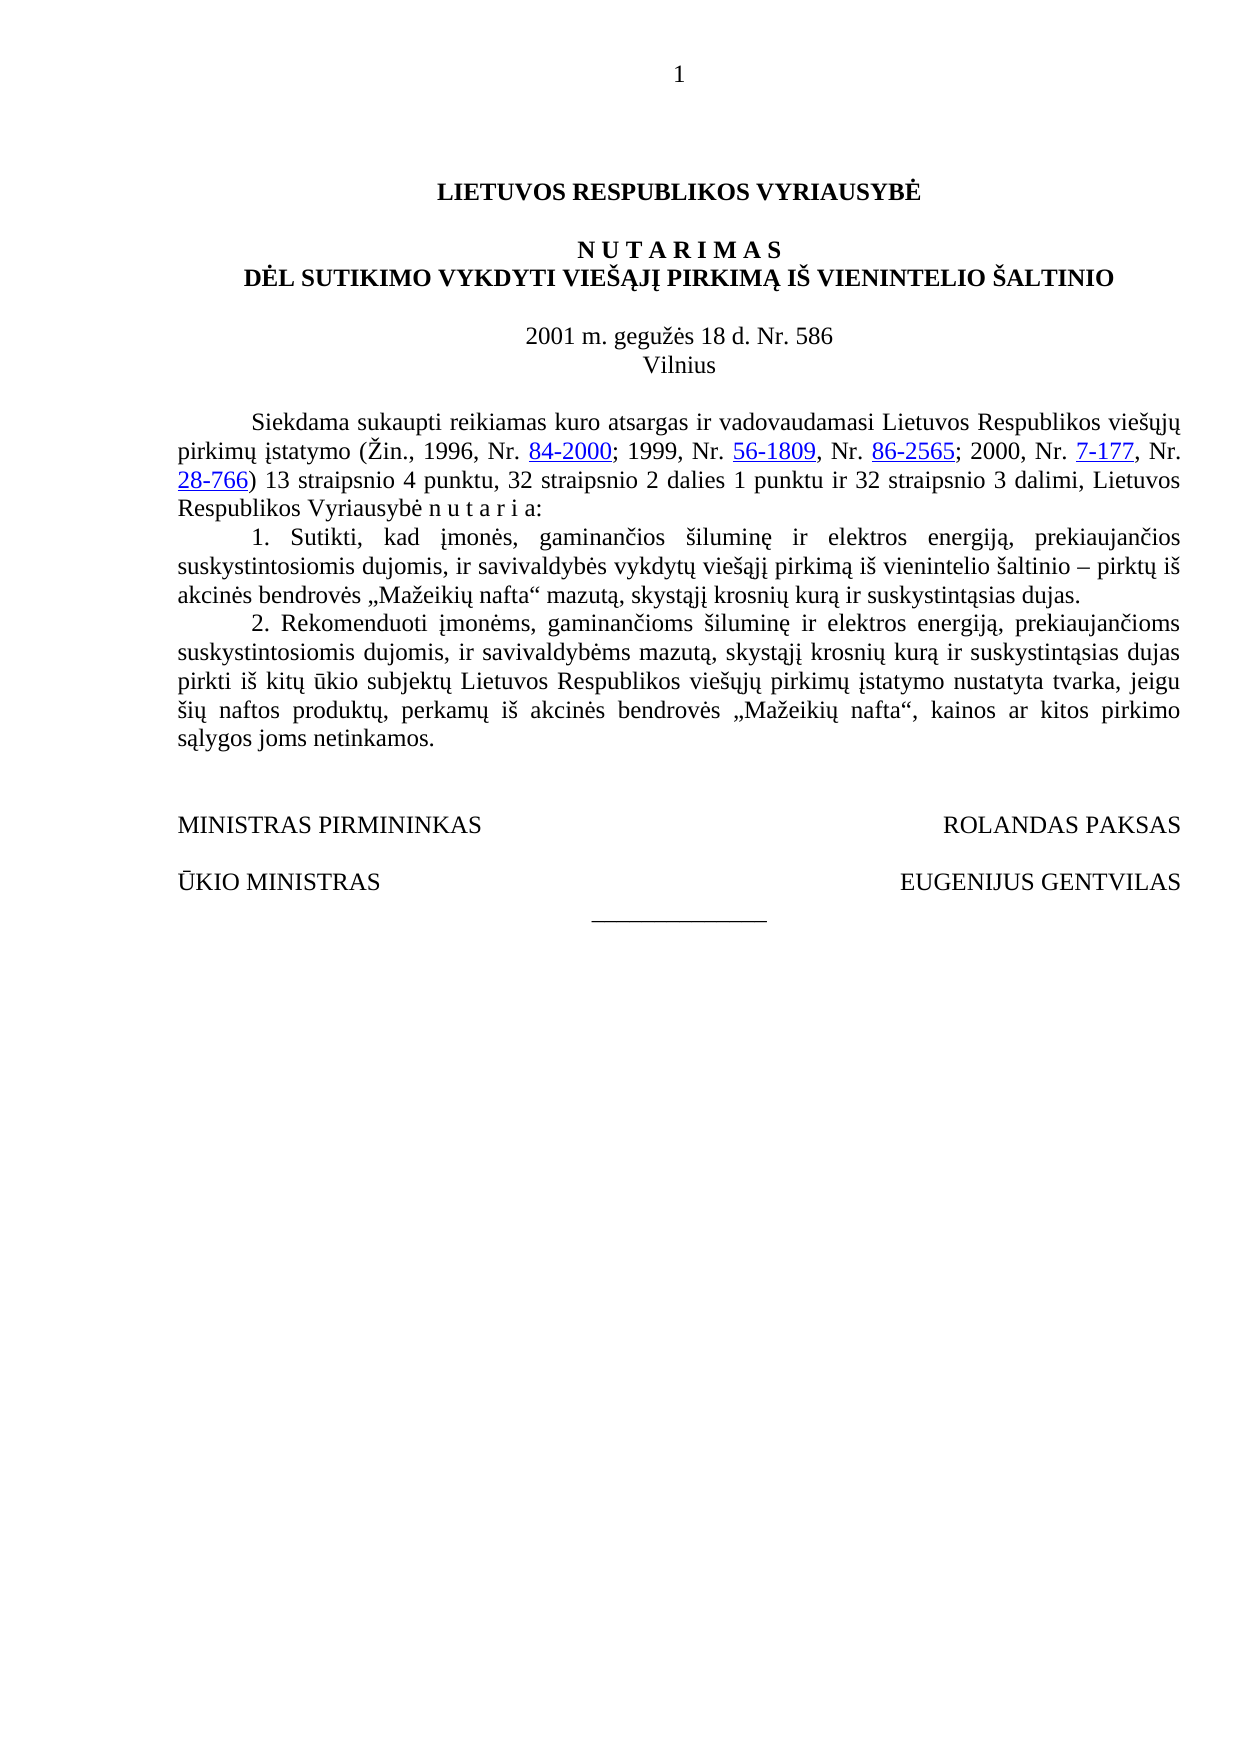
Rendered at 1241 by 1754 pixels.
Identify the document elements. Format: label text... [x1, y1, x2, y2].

text MINISTRAS PIRMININKAS ROLANDAS PAKSAS [177, 810, 1181, 838]
text Siekdama sukaupti reikiamas kuro atsargas ir vadovaudamasi Lietuvos Respublikos viešųjų pirkimų įstatymo (Žin., 1996, Nr. 84-2000; 1999, Nr. 56-1809, Nr. 86-2565; 2000, Nr. 7-177, Nr. 28-766) 13 straipsnio 4 punktu, 32 straipsnio 2 dalies 1 punktu ir 32 straipsnio 3 dalimi, Lietuvos Respublikos Vyriausybė nutaria: [177, 407, 1181, 522]
text Vilnius [177, 350, 1181, 378]
text LIETUVOS RESPUBLIKOS VYRIAUSYBĖ [177, 177, 1181, 206]
text 2. Rekomenduoti įmonėms, gaminančioms šiluminę ir elektros energiją, prekiaujančioms suskystintosiomis dujomis, ir savivaldybėms mazutą, skystąjį krosnių kurą ir suskystintąsias dujas pirkti iš kitų ūkio subjektų Lietuvos Respublikos viešųjų pirkimų įstatymo nustatyta tvarka, jeigu šių naftos produktų, perkamų iš akcinės bendrovės „Mažeikių nafta“, kainos ar kitos pirkimo sąlygos joms netinkamos. [177, 608, 1181, 752]
text N U T A R I M A S [177, 235, 1181, 263]
text DĖL SUTIKIMO VYKDYTI VIEŠĄJĮ PIRKIMĄ IŠ VIENINTELIO ŠALTINIO [177, 263, 1181, 292]
text ______________ [177, 896, 1181, 925]
text 1. Sutikti, kad įmonės, gaminančios šiluminę ir elektros energiją, prekiaujančios suskystintosiomis dujomis, ir savivaldybės vykdytų viešąjį pirkimą iš vienintelio šaltinio – pirktų iš akcinės bendrovės „Mažeikių nafta“ mazutą, skystąjį krosnių kurą ir suskystintąsias dujas. [177, 522, 1181, 608]
text ŪKIO MINISTRAS EUGENIJUS GENTVILAS [177, 867, 1181, 896]
text 2001 m. gegužės 18 d. Nr. 586 [177, 321, 1181, 350]
